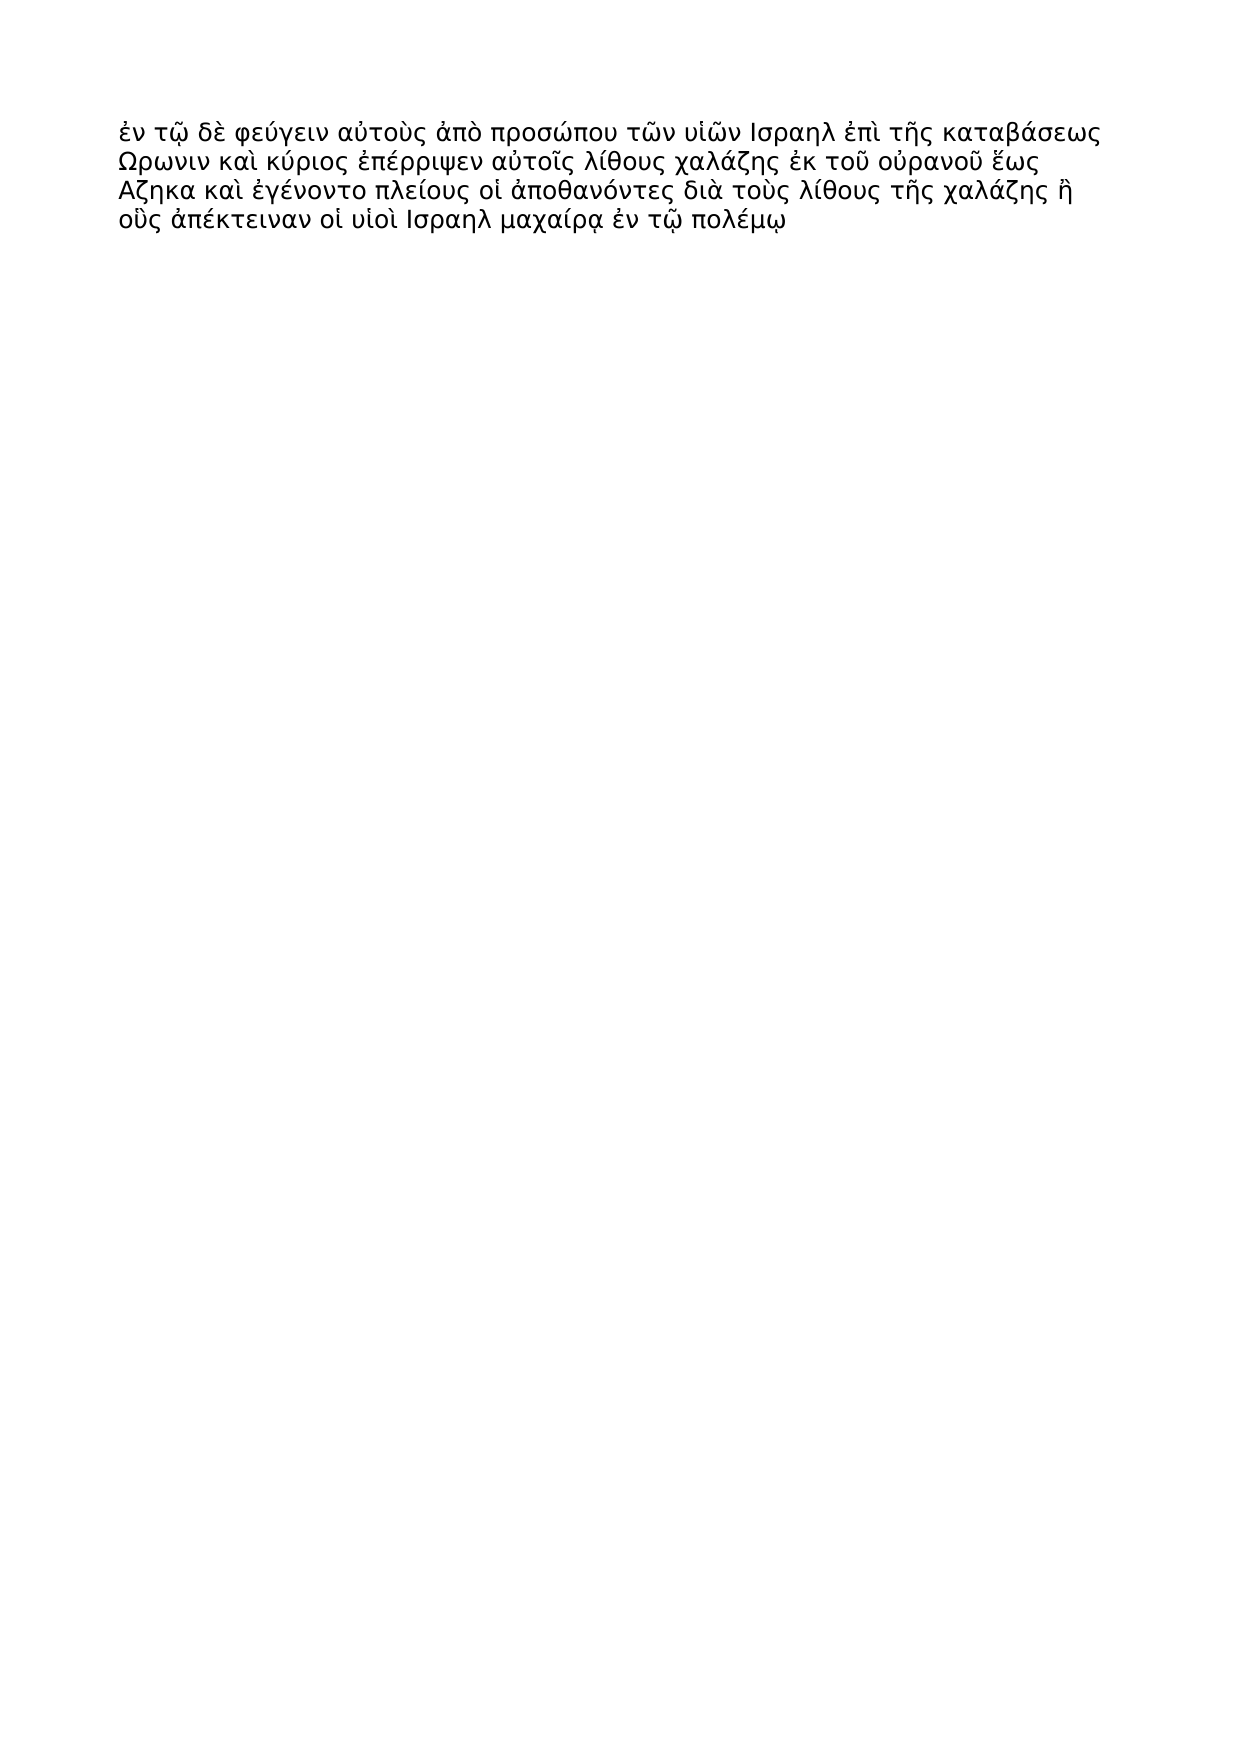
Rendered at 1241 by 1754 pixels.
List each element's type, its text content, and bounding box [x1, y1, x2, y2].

text ἐν τῷ δὲ φεύγειν αὐτοὺς ἀπὸ προσώπου τῶν υἱῶν Ισραηλ ἐπὶ τῆς καταβάσεως Ωρωνιν καὶ κύριος ἐπέρριψεν αὐτοῖς λίθους χαλάζης ἐκ τοῦ οὐρανοῦ ἕως Αζηκα καὶ ἐγένοντο πλείους οἱ ἀποθανόντες διὰ τοὺς λίθους τῆς χαλάζης ἢ οὓς ἀπέκτειναν οἱ υἱοὶ Ισραηλ μαχαίρᾳ ἐν τῷ πολέμῳ [118, 118, 1122, 235]
